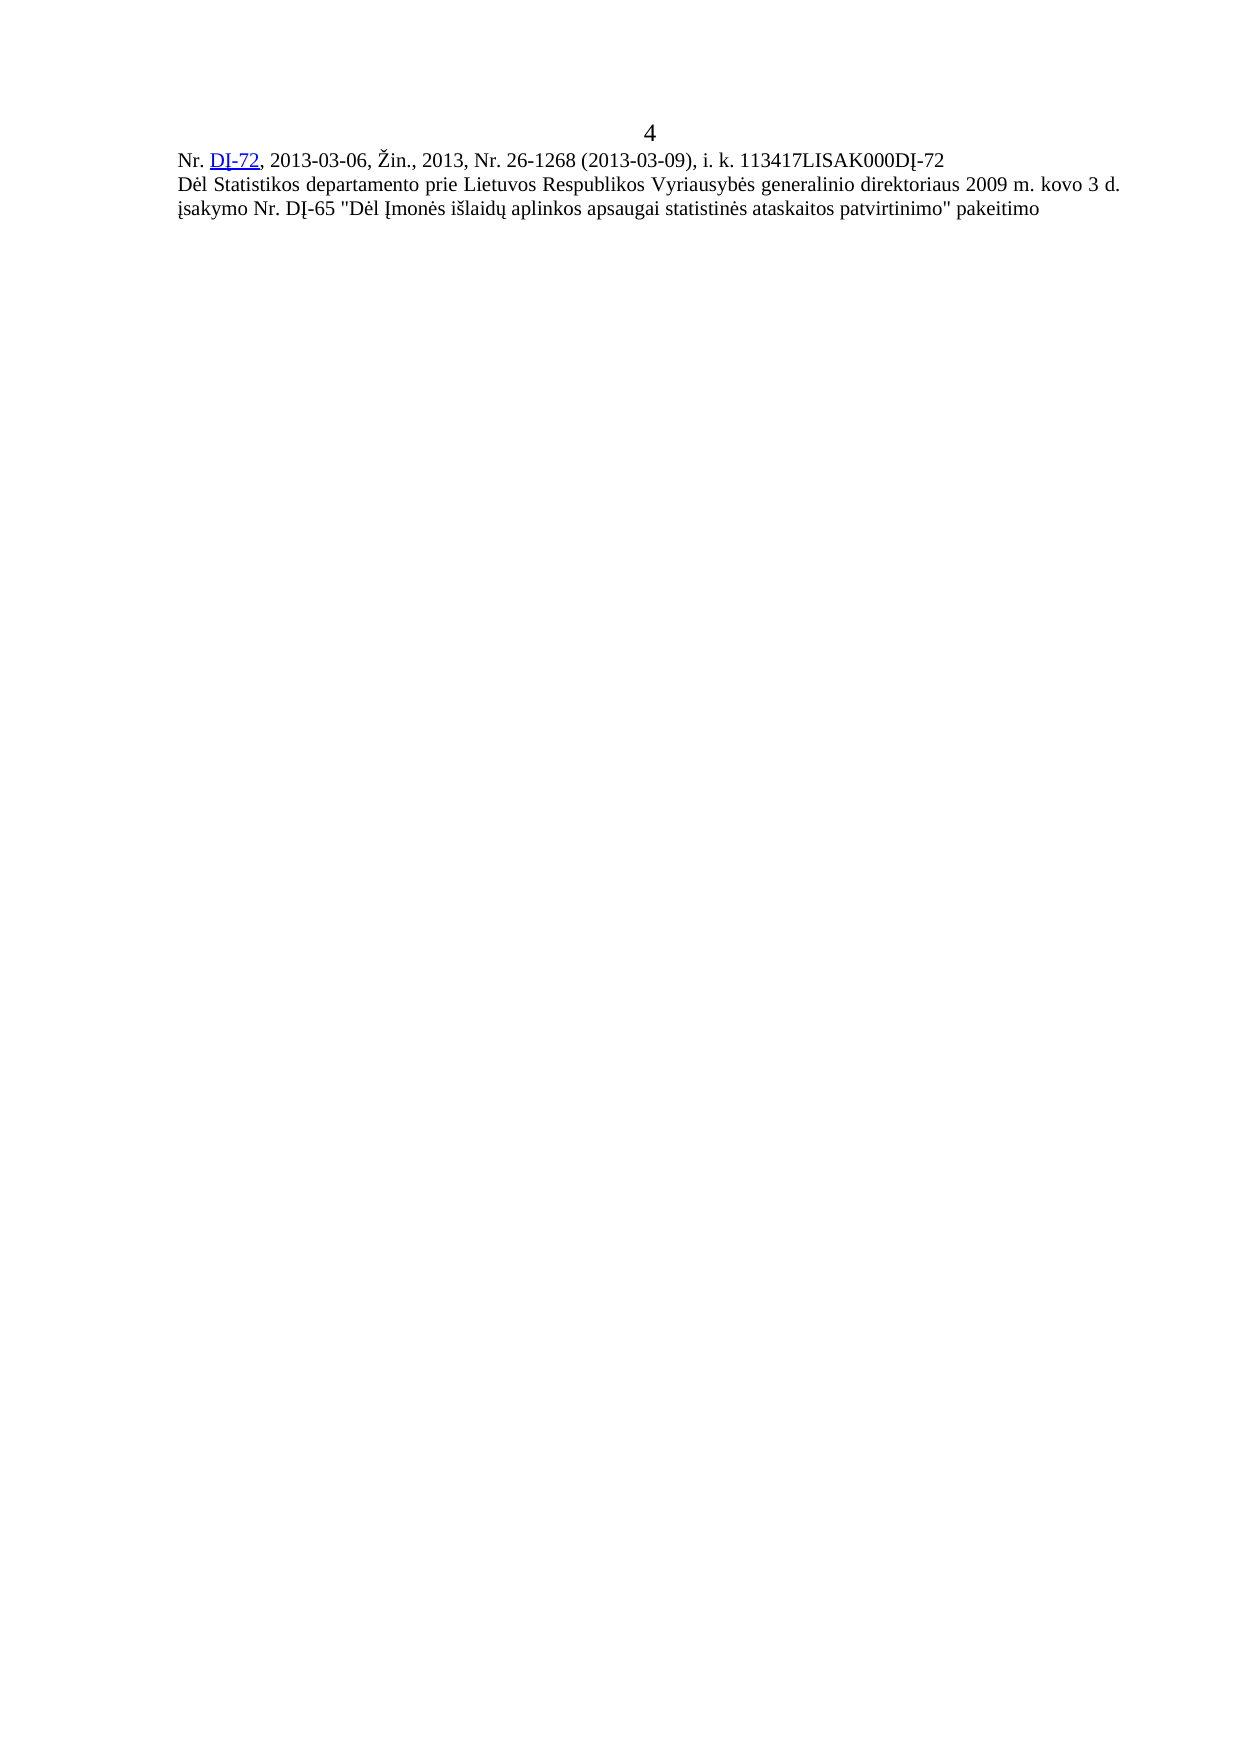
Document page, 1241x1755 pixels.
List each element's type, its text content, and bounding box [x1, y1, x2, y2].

text Dėl Statistikos departamento prie Lietuvos Respublikos Vyriausybės generalinio direktoriaus 2009 m. kovo 3 d. įsakymo Nr. DĮ-65 "Dėl Įmonės išlaidų aplinkos apsaugai statistinės ataskaitos patvirtinimo" pakeitimo [177, 172, 1122, 220]
text Nr. DĮ-72, 2013-03-06, Žin., 2013, Nr. 26-1268 (2013-03-09), i. k. 113417LISAK000DĮ-72 [177, 148, 1122, 172]
